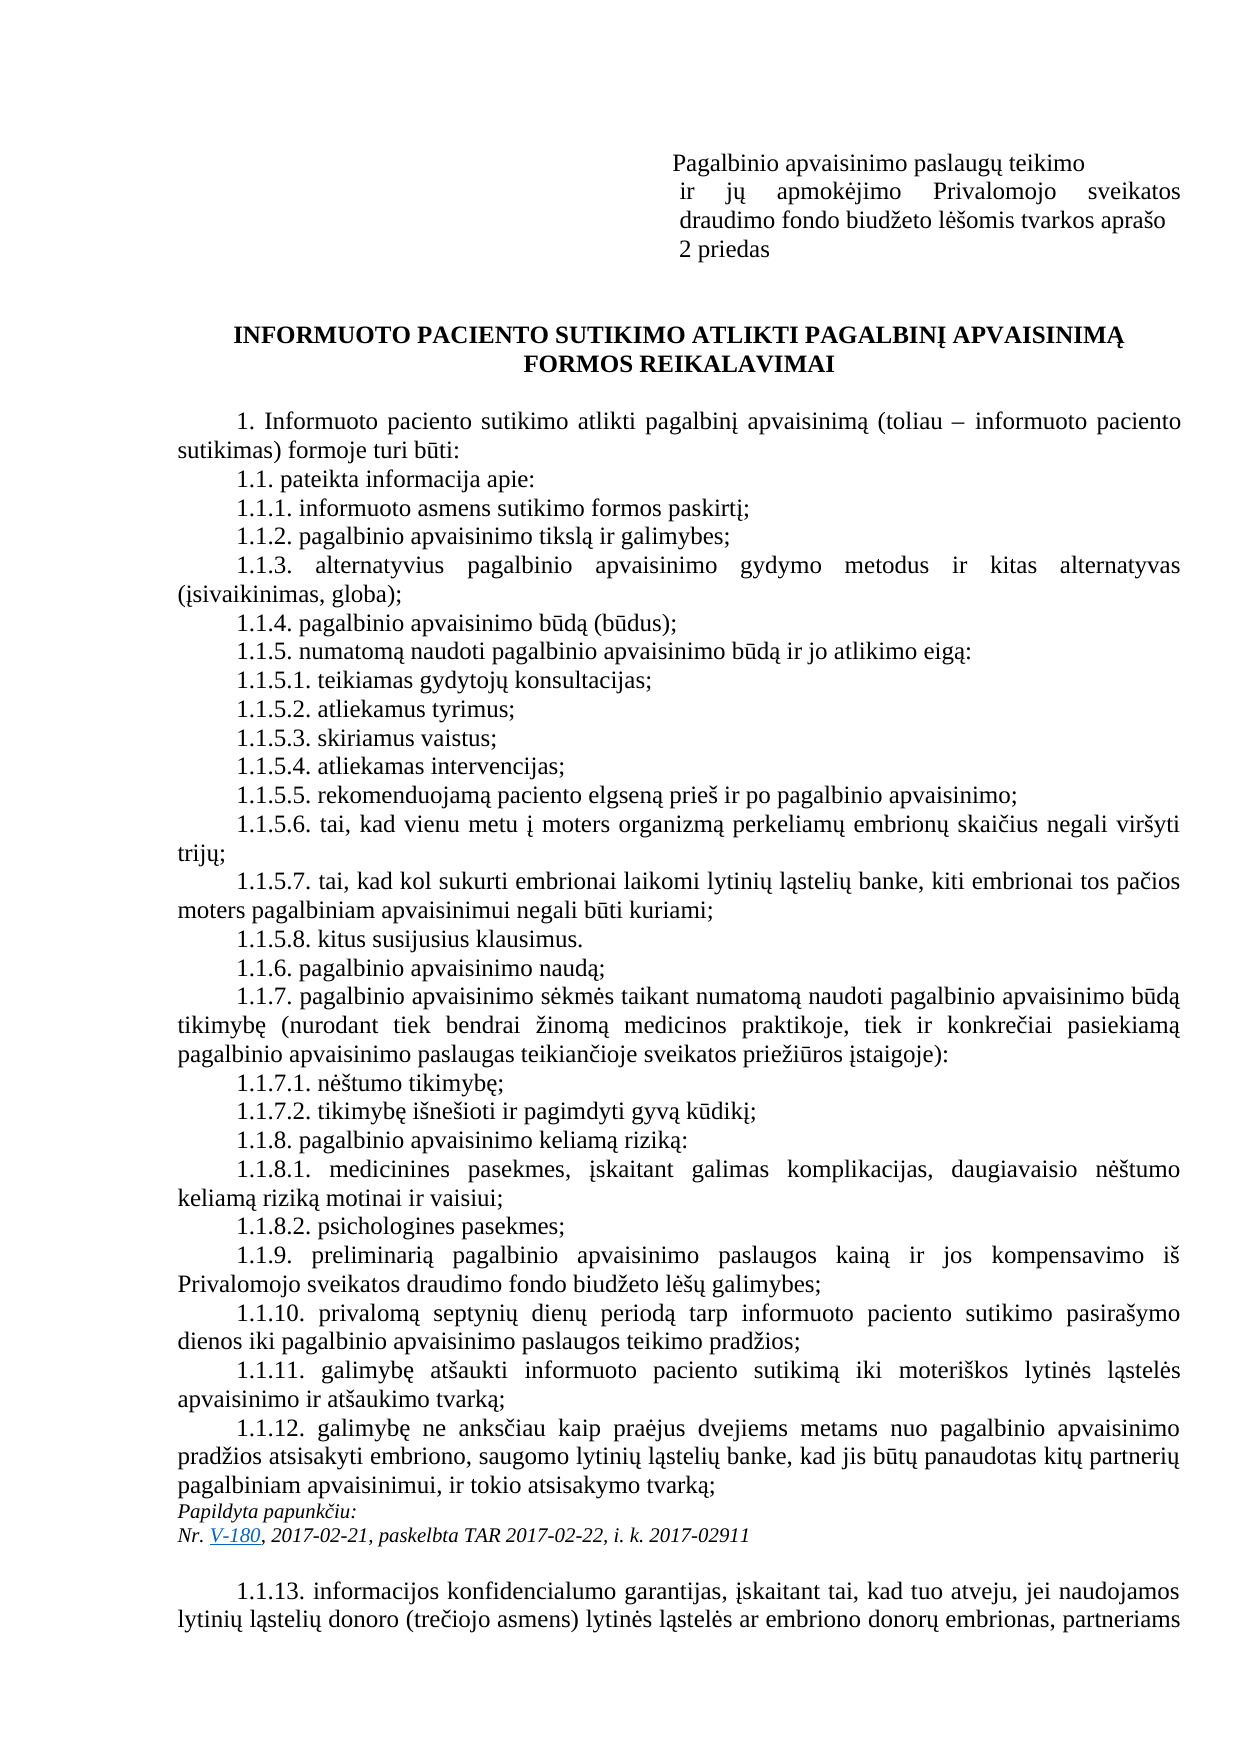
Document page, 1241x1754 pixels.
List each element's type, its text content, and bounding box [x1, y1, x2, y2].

text 1.1.5.2. atliekamus tyrimus; [177, 694, 1181, 723]
text 2 priedas [177, 234, 1181, 263]
text 1.1.5.8. kitus susijusius klausimus. [177, 924, 1181, 953]
text 1.1.5.3. skiriamus vaistus; [177, 723, 1181, 751]
text Papildyta papunkčiu: [177, 1499, 1181, 1523]
text Nr. V-180, 2017-02-21, paskelbta TAR 2017-02-22, i. k. 2017-02911 [177, 1523, 1181, 1547]
text 1.1.2. pagalbinio apvaisinimo tikslą ir galimybes; [177, 521, 1181, 550]
text 1.1.5.1. teikiamas gydytojų konsultacijas; [177, 665, 1181, 694]
text 1.1.5.5. rekomenduojamą paciento elgseną prieš ir po pagalbinio apvaisinimo; [177, 780, 1181, 809]
text 1.1.7.2. tikimybę išnešioti ir pagimdyti gyvą kūdikį; [177, 1096, 1181, 1125]
text 1.1.5.7. tai, kad kol sukurti embrionai laikomi lytinių ląstelių banke, kiti embrionai tos pačios moters pagalbiniam apvaisinimui negali būti kuriami; [177, 866, 1181, 924]
text 1.1.8. pagalbinio apvaisinimo keliamą riziką: [177, 1125, 1181, 1154]
text 1.1.7.1. nėštumo tikimybę; [177, 1068, 1181, 1096]
text 1.1.10. privalomą septynių dienų periodą tarp informuoto paciento sutikimo pasirašymo dienos iki pagalbinio apvaisinimo paslaugos teikimo pradžios; [177, 1298, 1181, 1355]
text 1.1.4. pagalbinio apvaisinimo būdą (būdus); [177, 608, 1181, 636]
text 1.1.6. pagalbinio apvaisinimo naudą; [177, 953, 1181, 981]
text 1.1.11. galimybę atšaukti informuoto paciento sutikimą iki moteriškos lytinės ląstelės apvaisinimo ir atšaukimo tvarką; [177, 1355, 1181, 1413]
text 1.1.8.2. psichologines pasekmes; [177, 1211, 1181, 1240]
text 1.1.5. numatomą naudoti pagalbinio apvaisinimo būdą ir jo atlikimo eigą: [177, 636, 1181, 665]
text 1. Informuoto paciento sutikimo atlikti pagalbinį apvaisinimą (toliau – informuoto paciento sutikimas) formoje turi būti: [177, 406, 1181, 464]
text 1.1.8.1. medicinines pasekmes, įskaitant galimas komplikacijas, daugiavaisio nėštumo keliamą riziką motinai ir vaisiui; [177, 1154, 1181, 1211]
text 1.1.7. pagalbinio apvaisinimo sėkmės taikant numatomą naudoti pagalbinio apvaisinimo būdą tikimybę (nurodant tiek bendrai žinomą medicinos praktikoje, tiek ir konkrečiai pasiekiamą pagalbinio apvaisinimo paslaugas teikiančioje sveikatos priežiūros įstaigoje): [177, 981, 1181, 1068]
text 1.1.5.6. tai, kad vienu metu į moters organizmą perkeliamų embrionų skaičius negali viršyti trijų; [177, 809, 1181, 866]
text 1.1.12. galimybę ne anksčiau kaip praėjus dvejiems metams nuo pagalbinio apvaisinimo pradžios atsisakyti embriono, saugomo lytinių ląstelių banke, kad jis būtų panaudotas kitų partnerių pagalbiniam apvaisinimui, ir tokio atsisakymo tvarką; [177, 1413, 1181, 1499]
text 1.1. pateikta informacija apie: [177, 464, 1181, 493]
text 1.1.1. informuoto asmens sutikimo formos paskirtį; [177, 493, 1181, 521]
text ir jų apmokėjimo Privalomojo sveikatos draudimo fondo biudžeto lėšomis tvarkos aprašo [679, 176, 1181, 234]
text 1.1.9. preliminarią pagalbinio apvaisinimo paslaugos kainą ir jos kompensavimo iš Privalomojo sveikatos draudimo fondo biudžeto lėšų galimybes; [177, 1240, 1181, 1298]
text Pagalbinio apvaisinimo paslaugų teikimo [357, 148, 1181, 176]
text INFORMUOTO PACIENTO SUTIKIMO ATLIKTI PAGALBINĮ APVAISINIMĄ FORMOS REIKALAVIMAI [177, 320, 1181, 378]
text 1.1.5.4. atliekamas intervencijas; [177, 751, 1181, 780]
text 1.1.3. alternatyvius pagalbinio apvaisinimo gydymo metodus ir kitas alternatyvas (įsivaikinimas, globa); [177, 550, 1181, 608]
text 1.1.13. informacijos konfidencialumo garantijas, įskaitant tai, kad tuo atveju, jei naudojamos lytinių ląstelių donoro (trečiojo asmens) lytinės ląstelės ar embriono donorų embrionas, partneriams [177, 1576, 1181, 1633]
